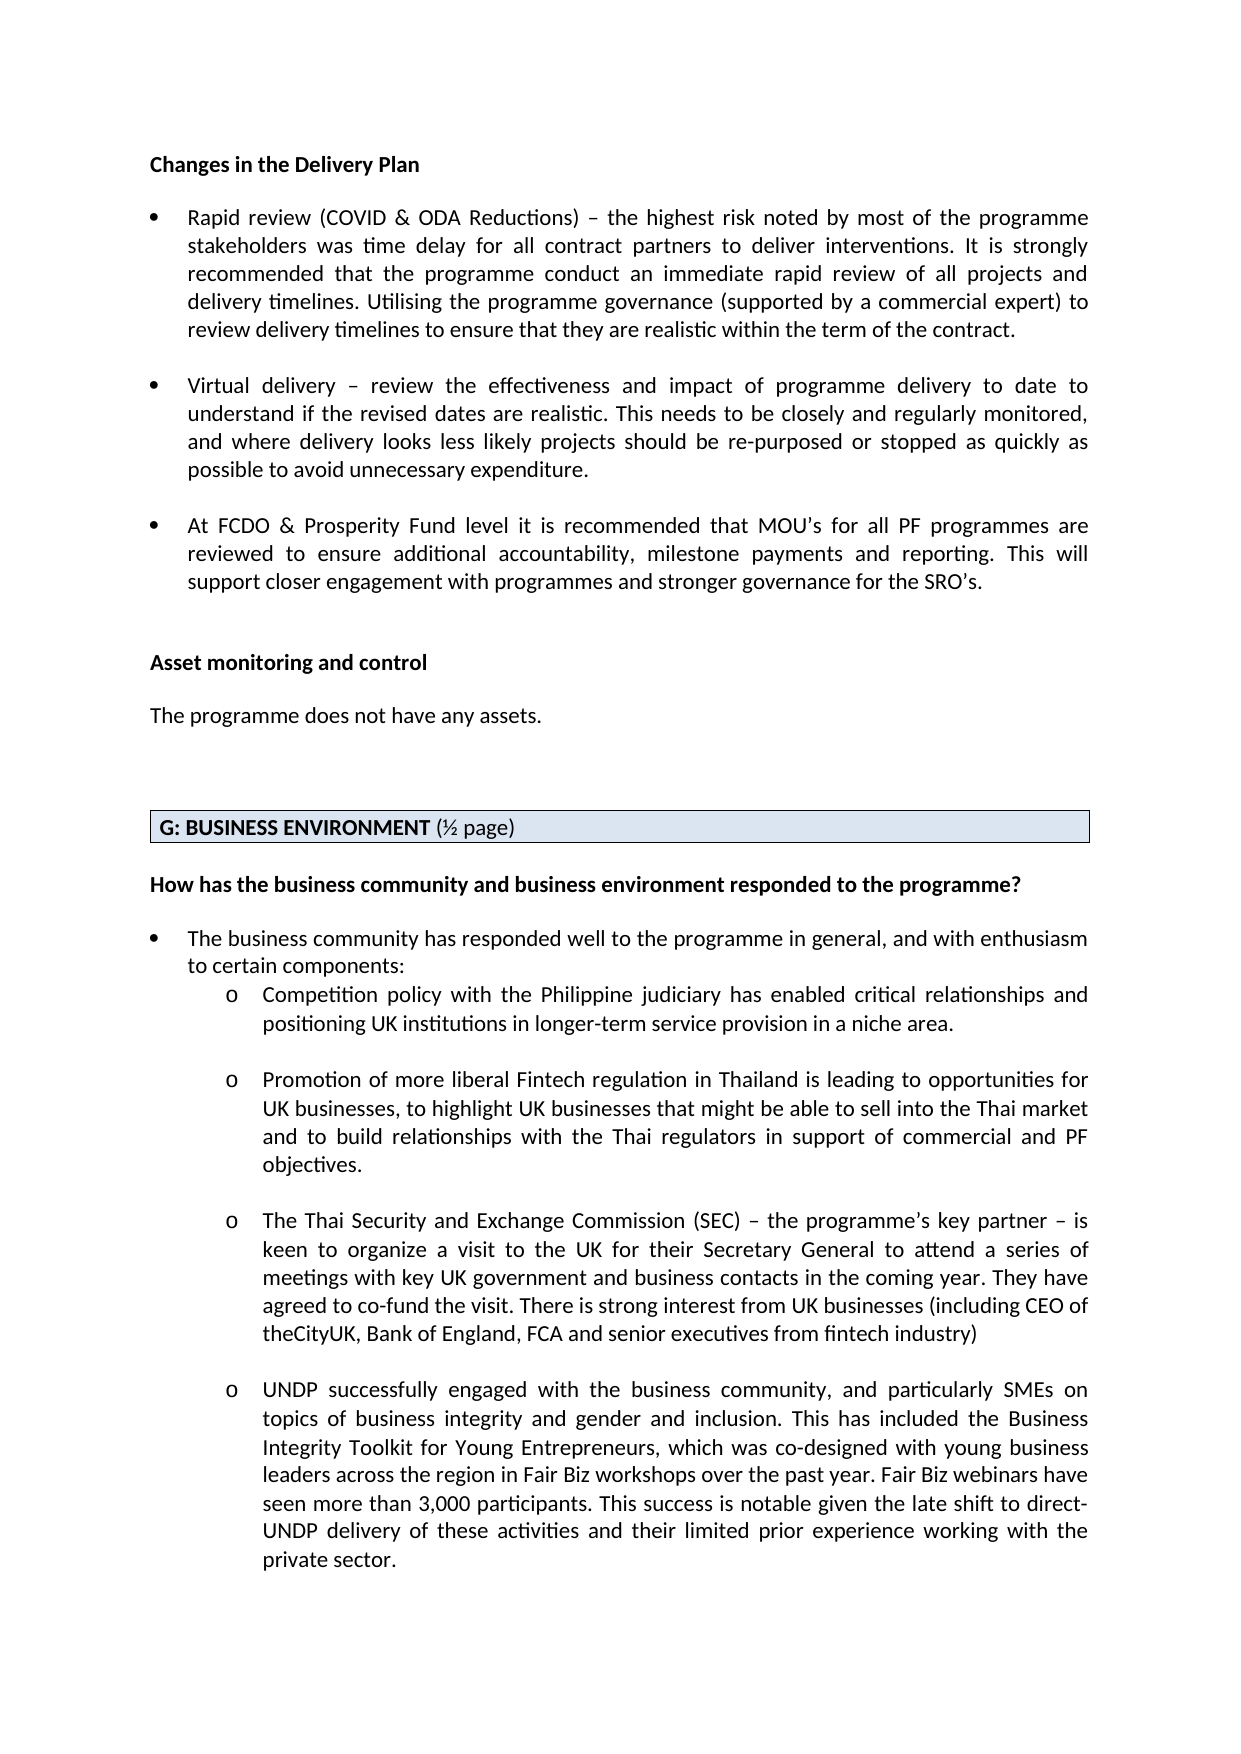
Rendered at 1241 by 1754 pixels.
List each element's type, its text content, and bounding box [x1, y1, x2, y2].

list Promotion of more liberal Fintech regulation in Thailand is leading to opportunities for UK businesses, to highlight UK businesses that might be able to sell into the Thai market and to build relationships with the Thai regulators in support of commercial and PF objectives. [225, 1065, 1090, 1178]
list The Thai Security and Exchange Commission (SEC) – the programme’s key partner – is keen to organize a visit to the UK for their Secretary General to attend a series of meetings with key UK government and business contacts in the coming year. They have agreed to co-fund the visit. There is strong interest from UK businesses (including CEO of theCityUK, Bank of England, FCA and senior executives from fintech industry) [225, 1206, 1090, 1347]
text Asset monitoring and control [150, 648, 1090, 676]
text Changes in the Delivery Plan [150, 150, 1090, 178]
subtitle G: BUSINESS ENVIRONMENT (½ page) [151, 811, 1089, 842]
list Virtual delivery – review the effectiveness and impact of programme delivery to date to understand if the revised dates are realistic. This needs to be closely and regularly monitored, and where delivery looks less likely projects should be re-purposed or stopped as quickly as possible to avoid unnecessary expenditure. [150, 371, 1090, 483]
list Rapid review (COVID & ODA Reductions) – the highest risk noted by most of the programme stakeholders was time delay for all contract partners to deliver interventions. It is strongly recommended that the programme conduct an immediate rapid review of all projects and delivery timelines. Utilising the programme governance (supported by a commercial expert) to review delivery timelines to ensure that they are realistic within the term of the contract. [150, 203, 1090, 343]
list UNDP successfully engaged with the business community, and particularly SMEs on topics of business integrity and gender and inclusion. This has included the Business Integrity Toolkit for Young Entrepreneurs, which was co-designed with young business leaders across the region in Fair Biz workshops over the past year. Fair Biz webinars have seen more than 3,000 participants. This success is notable given the late shift to direct-UNDP delivery of these activities and their limited prior experience working with the private sector. [225, 1375, 1090, 1573]
list The business community has responded well to the programme in general, and with enthusiasm to certain components: [150, 924, 1090, 980]
text The programme does not have any assets. [150, 701, 1090, 729]
list Competition policy with the Philippine judiciary has enabled critical relationships and positioning UK institutions in longer-term service provision in a niche area. [225, 980, 1090, 1037]
text How has the business community and business environment responded to the programme? [150, 871, 1090, 899]
list At FCDO & Prosperity Fund level it is recommended that MOU’s for all PF programmes are reviewed to ensure additional accountability, milestone payments and reporting. This will support closer engagement with programmes and stronger governance for the SRO’s. [150, 511, 1090, 595]
